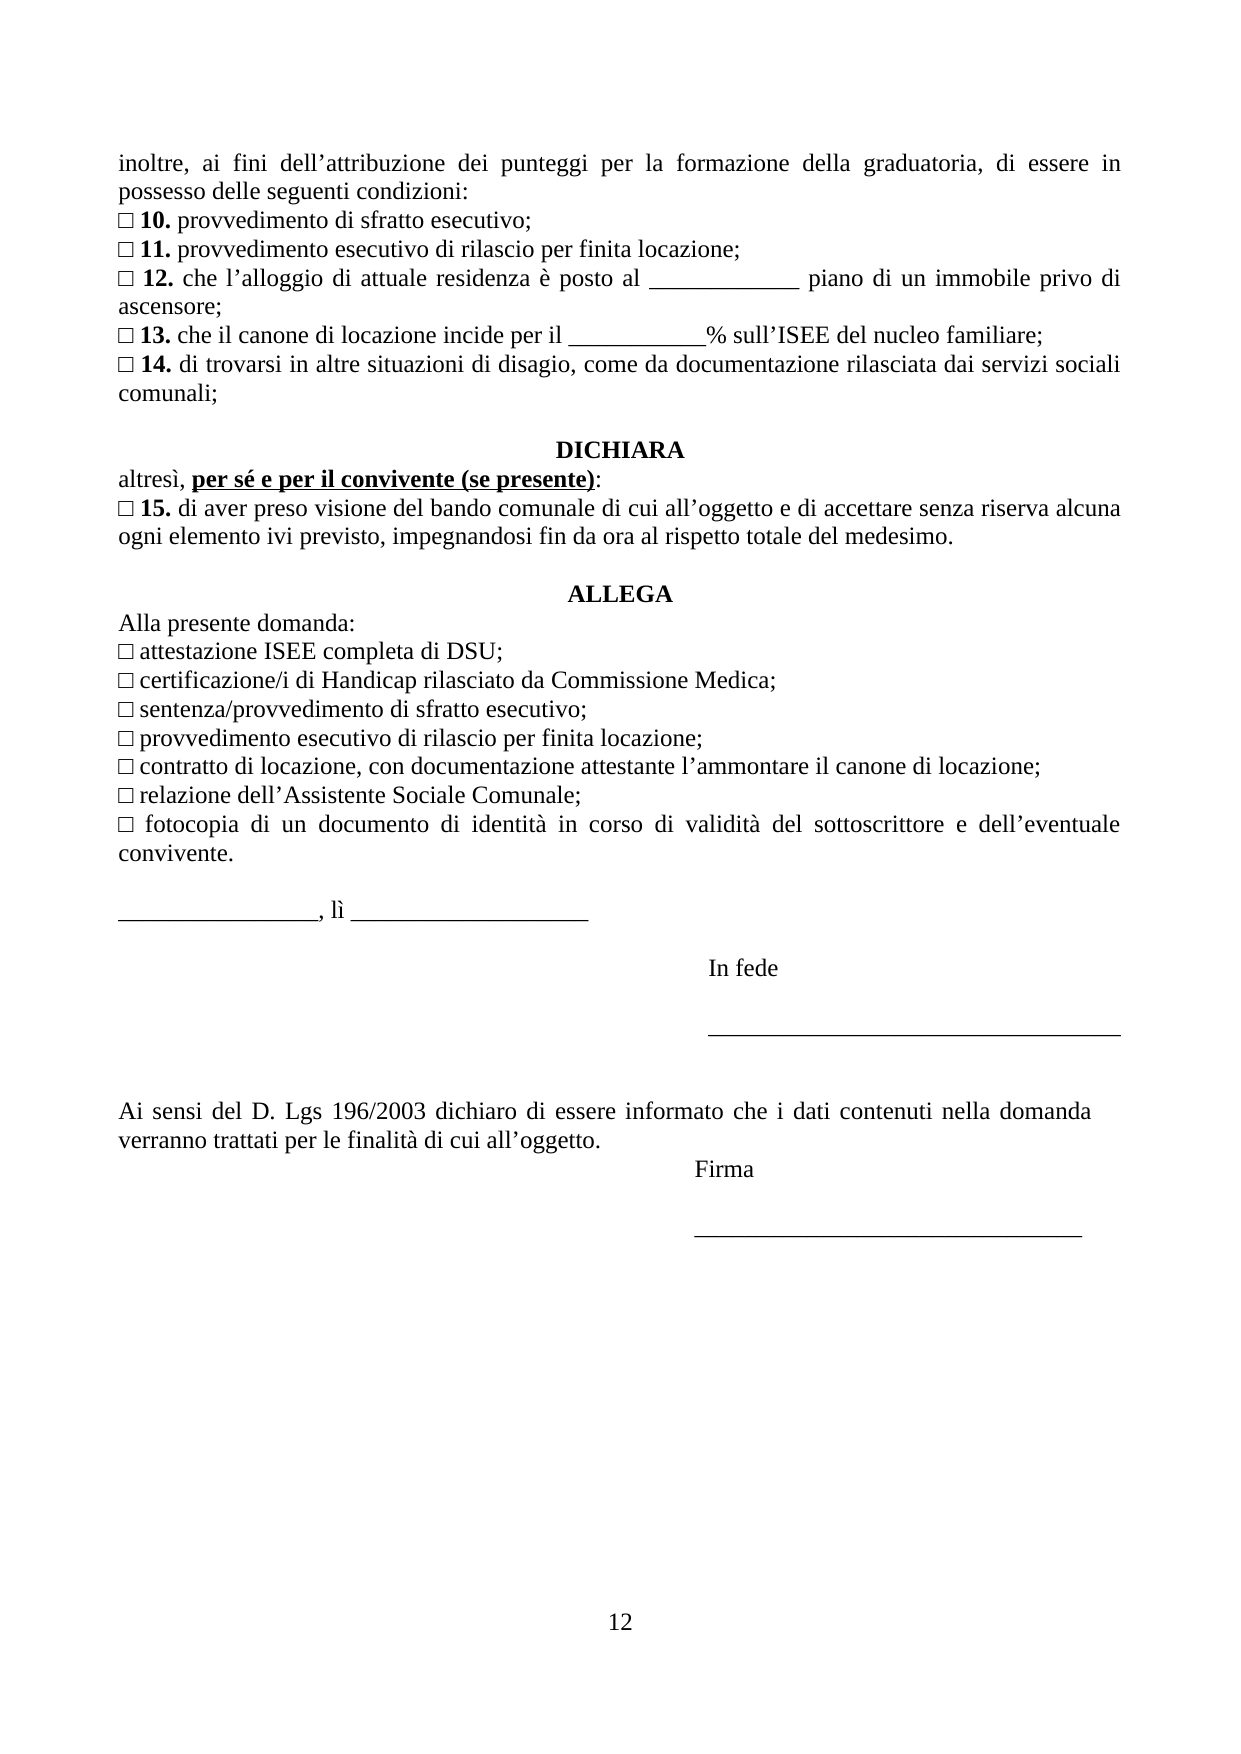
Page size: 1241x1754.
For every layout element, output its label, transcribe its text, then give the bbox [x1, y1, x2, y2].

text altresì, per sé e per il convivente (se presente): [118, 464, 1122, 493]
text □ attestazione ISEE completa di DSU; [118, 636, 1122, 665]
text □ 13. che il canone di locazione incide per il ___________% sull’ISEE del nucleo familiare; [118, 320, 1122, 349]
text □ 14. di trovarsi in altre situazioni di disagio, come da documentazione rilasciata dai servizi sociali comunali; [118, 349, 1122, 406]
text In fede [118, 953, 1122, 981]
text □ contratto di locazione, con documentazione attestante l’ammontare il canone di locazione; [118, 751, 1122, 780]
text □ 11. provvedimento esecutivo di rilascio per finita locazione; [118, 234, 1122, 263]
text ALLEGA [118, 579, 1122, 608]
text □ sentenza/provvedimento di sfratto esecutivo; [118, 694, 1122, 723]
text □ 10. provvedimento di sfratto esecutivo; [118, 205, 1122, 234]
text □ 12. che l’alloggio di attuale residenza è posto al ____________ piano di un immobile privo di ascensore; [118, 263, 1122, 320]
text □ 15. di aver preso visione del bando comunale di cui all’oggetto e di accettare senza riserva alcuna ogni elemento ivi previsto, impegnandosi fin da ora al rispetto totale del medesimo. [118, 493, 1122, 550]
text inoltre, ai fini dell’attribuzione dei punteggi per la formazione della graduatoria, di essere in possesso delle seguenti condizioni: [118, 148, 1122, 205]
text _______________________________ [118, 1211, 1092, 1240]
text Ai sensi del D. Lgs 196/2003 dichiaro di essere informato che i dati contenuti nella domanda verranno trattati per le finalità di cui all’oggetto. [118, 1096, 1092, 1154]
text _________________________________ [118, 1010, 1122, 1039]
text Alla presente domanda: [118, 608, 1122, 636]
text ________________, lì ___________________ [118, 895, 1122, 924]
text Firma [118, 1154, 1092, 1183]
text □ fotocopia di un documento di identità in corso di validità del sottoscrittore e dell’eventuale convivente. [118, 809, 1122, 866]
text □ provvedimento esecutivo di rilascio per finita locazione; [118, 723, 1122, 751]
text □ relazione dell’Assistente Sociale Comunale; [118, 780, 1122, 809]
text DICHIARA [118, 435, 1122, 464]
text □ certificazione/i di Handicap rilasciato da Commissione Medica; [118, 665, 1122, 694]
